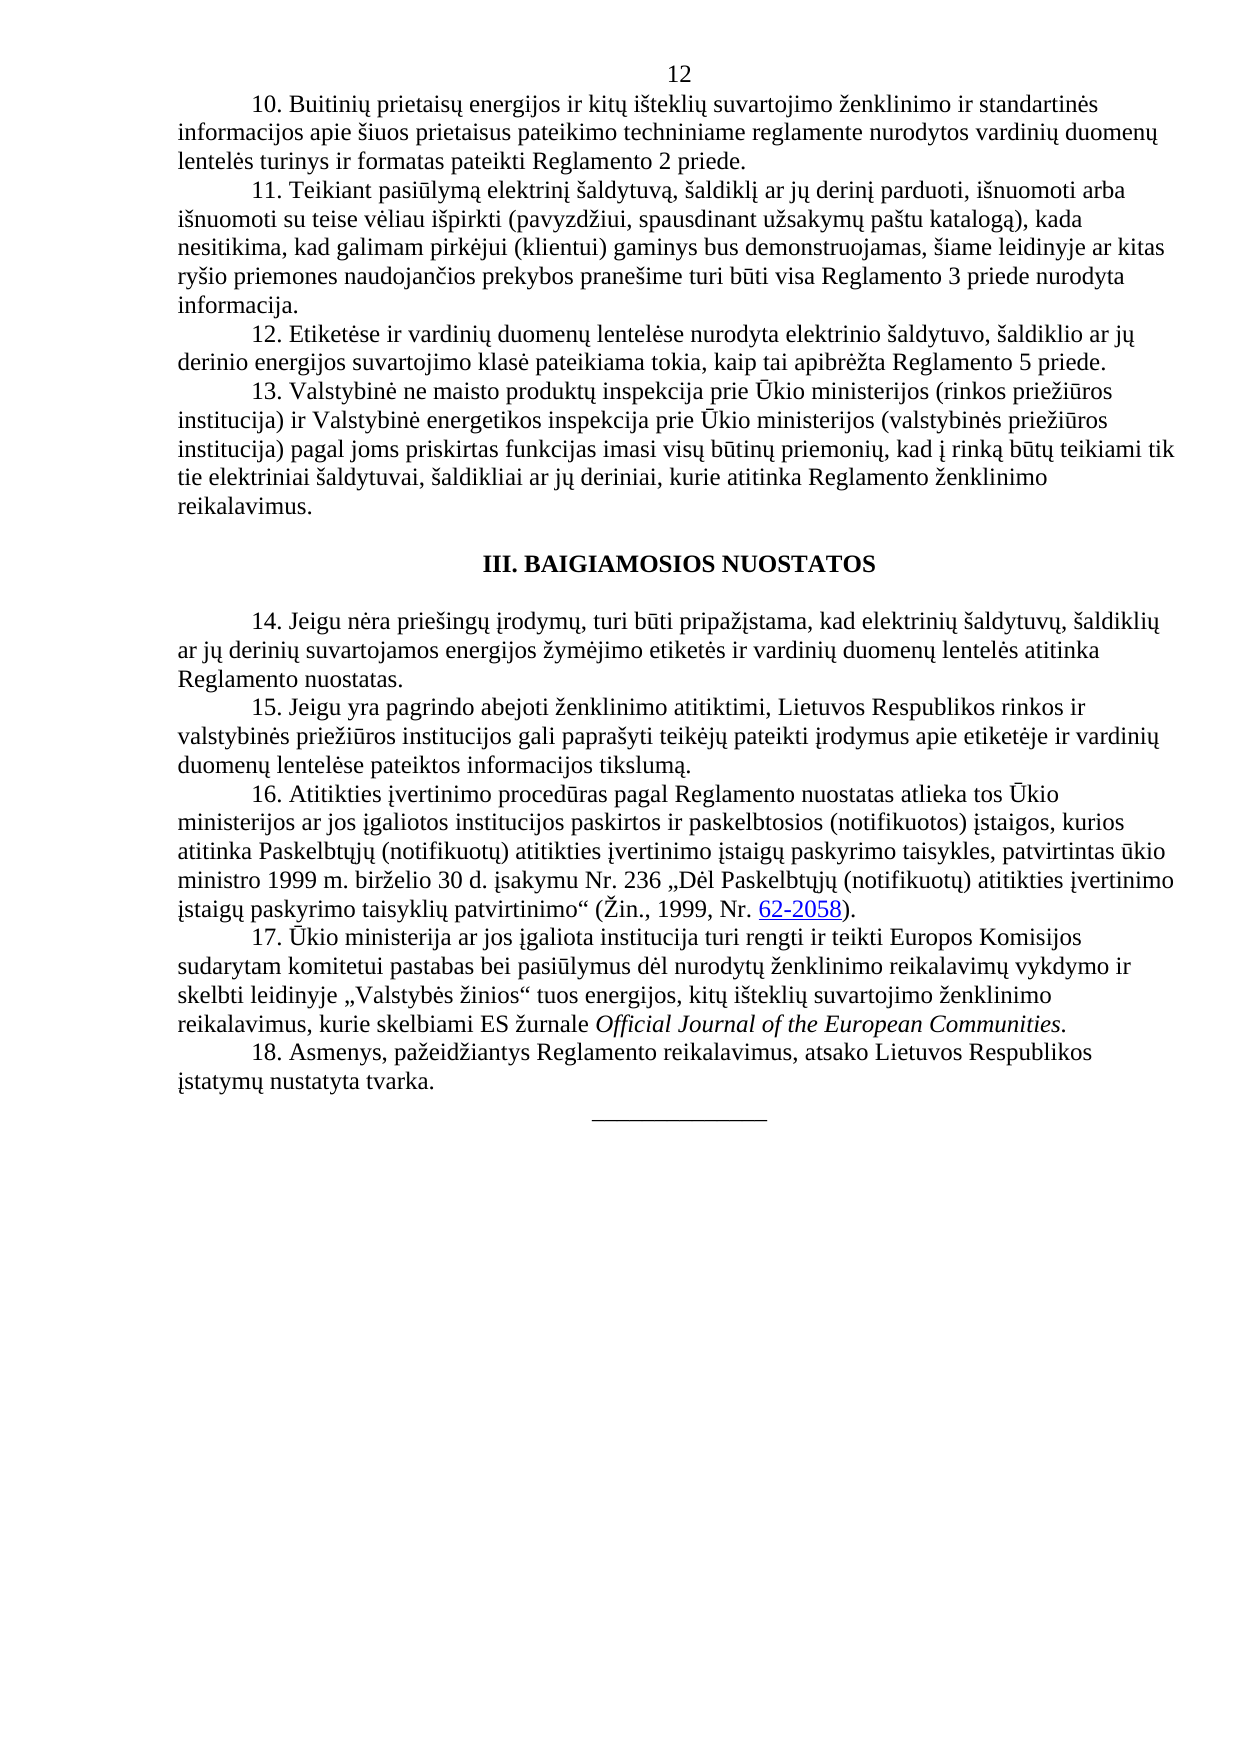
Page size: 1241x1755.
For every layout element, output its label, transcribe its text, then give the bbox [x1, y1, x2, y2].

text 13. Valstybinė ne maisto produktų inspekcija prie Ūkio ministerijos (rinkos priežiūros institucija) ir Valstybinė energetikos inspekcija prie Ūkio ministerijos (valstybinės priežiūros institucija) pagal joms priskirtas funkcijas imasi visų būtinų priemonių, kad į rinką būtų teikiami tik tie elektriniai šaldytuvai, šaldikliai ar jų deriniai, kurie atitinka Reglamento ženklinimo reikalavimus. [177, 376, 1181, 520]
text 18. Asmenys, pažeidžiantys Reglamento reikalavimus, atsako Lietuvos Respublikos įstatymų nustatyta tvarka. [177, 1037, 1181, 1095]
text 12. Etiketėse ir vardinių duomenų lentelėse nurodyta elektrinio šaldytuvo, šaldiklio ar jų derinio energijos suvartojimo klasė pateikiama tokia, kaip tai apibrėžta Reglamento 5 priede. [177, 319, 1181, 376]
text 15. Jeigu yra pagrindo abejoti ženklinimo atitiktimi, Lietuvos Respublikos rinkos ir valstybinės priežiūros institucijos gali paprašyti teikėjų pateikti įrodymus apie etiketėje ir vardinių duomenų lentelėse pateiktos informacijos tikslumą. [177, 692, 1181, 779]
text 17. Ūkio ministerija ar jos įgaliota institucija turi rengti ir teikti Europos Komisijos sudarytam komitetui pastabas bei pasiūlymus dėl nurodytų ženklinimo reikalavimų vykdymo ir skelbti leidinyje „Valstybės žinios“ tuos energijos, kitų išteklių suvartojimo ženklinimo reikalavimus, kurie skelbiami ES žurnale Official Journal of the European Communities. [177, 922, 1181, 1037]
text 14. Jeigu nėra priešingų įrodymų, turi būti pripažįstama, kad elektrinių šaldytuvų, šaldiklių ar jų derinių suvartojamos energijos žymėjimo etiketės ir vardinių duomenų lentelės atitinka Reglamento nuostatas. [177, 606, 1181, 692]
text 16. Atitikties įvertinimo procedūras pagal Reglamento nuostatas atlieka tos Ūkio ministerijos ar jos įgaliotos institucijos paskirtos ir paskelbtosios (notifikuotos) įstaigos, kurios atitinka Paskelbtųjų (notifikuotų) atitikties įvertinimo įstaigų paskyrimo taisykles, patvirtintas ūkio ministro 1999 m. birželio 30 d. įsakymu Nr. 236 „Dėl Paskelbtųjų (notifikuotų) atitikties įvertinimo įstaigų paskyrimo taisyklių patvirtinimo“ (Žin., 1999, Nr. 62-2058). [177, 779, 1181, 922]
text 10. Buitinių prietaisų energijos ir kitų išteklių suvartojimo ženklinimo ir standartinės informacijos apie šiuos prietaisus pateikimo techniniame reglamente nurodytos vardinių duomenų lentelės turinys ir formatas pateikti Reglamento 2 priede. [177, 89, 1181, 175]
text ______________ [177, 1095, 1181, 1124]
text 11. Teikiant pasiūlymą elektrinį šaldytuvą, šaldiklį ar jų derinį parduoti, išnuomoti arba išnuomoti su teise vėliau išpirkti (pavyzdžiui, spausdinant užsakymų paštu katalogą), kada nesitikima, kad galimam pirkėjui (klientui) gaminys bus demonstruojamas, šiame leidinyje ar kitas ryšio priemones naudojančios prekybos pranešime turi būti visa Reglamento 3 priede nurodyta informacija. [177, 175, 1181, 319]
text III. Baigiamosios nuostatos [177, 549, 1181, 577]
